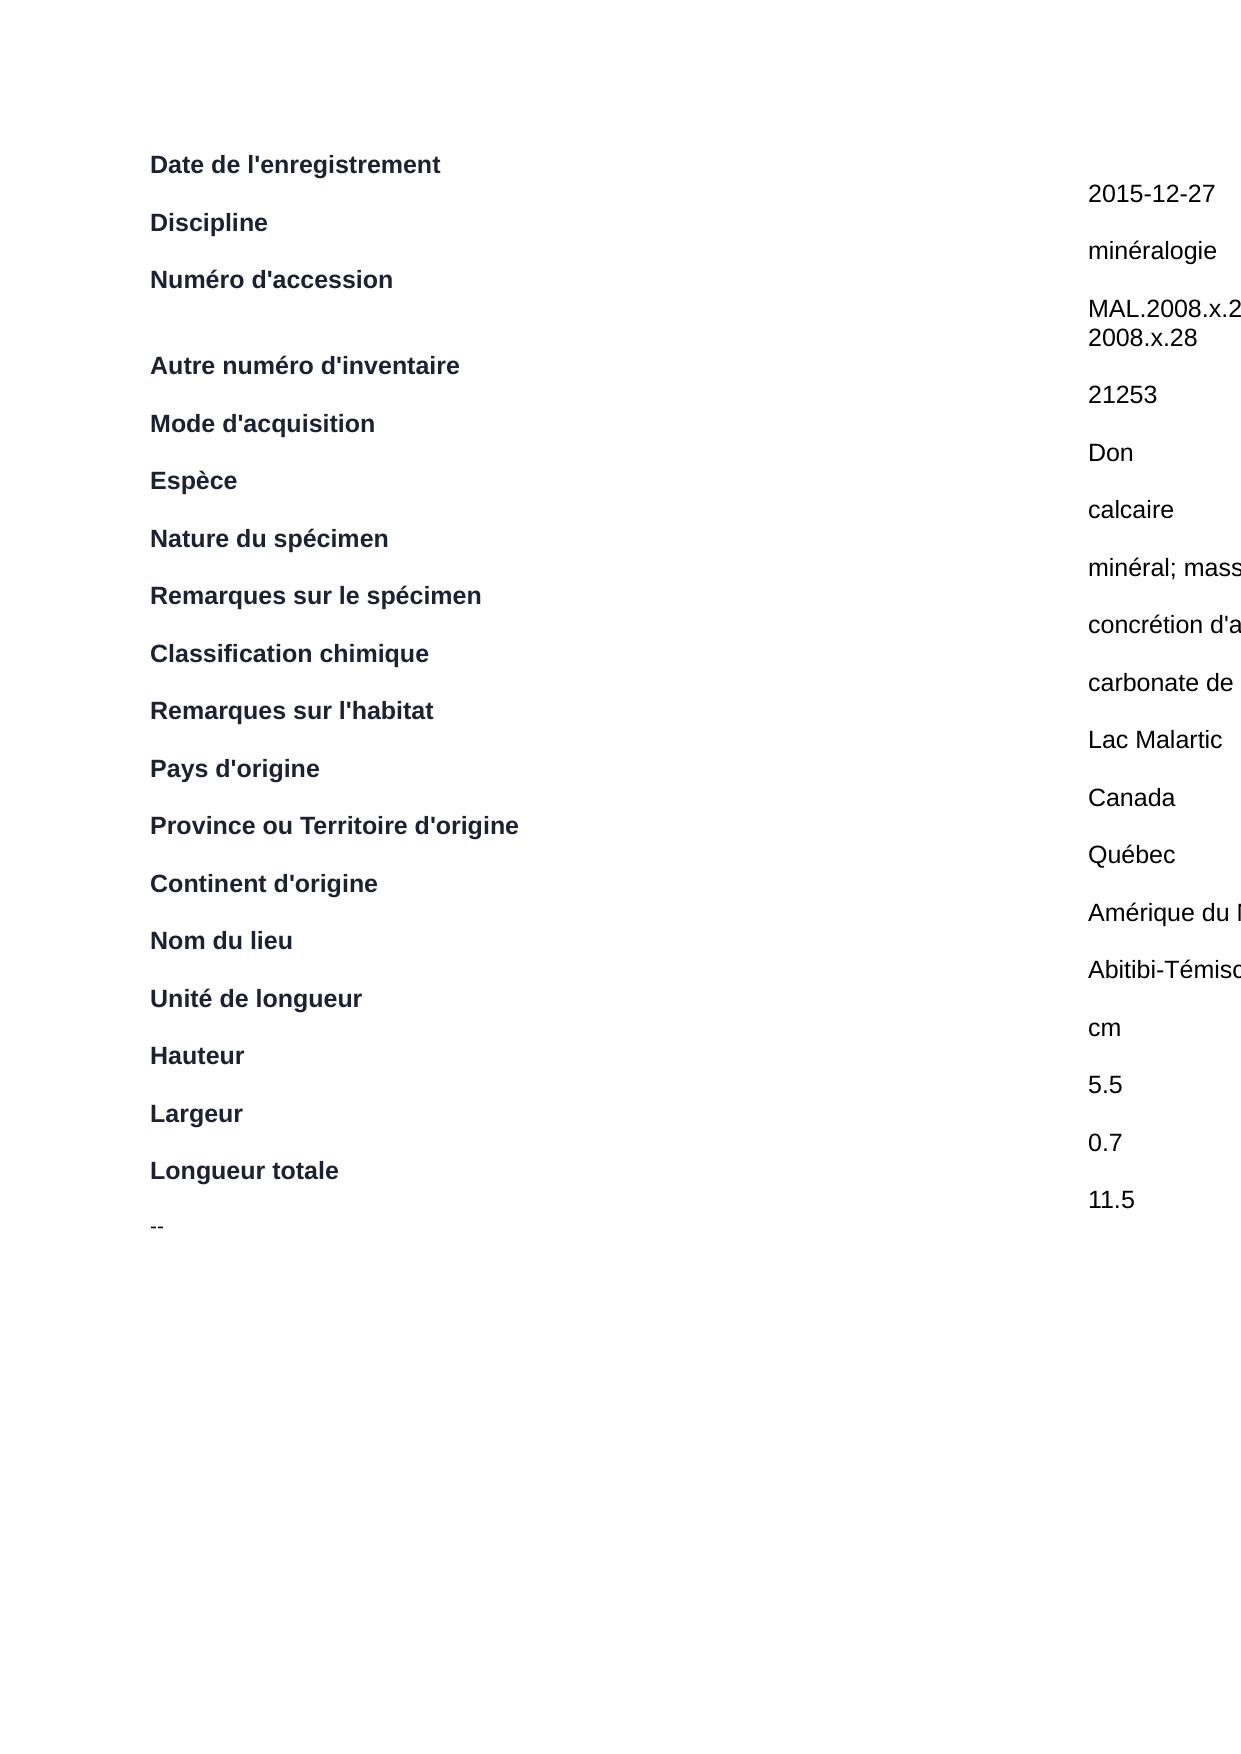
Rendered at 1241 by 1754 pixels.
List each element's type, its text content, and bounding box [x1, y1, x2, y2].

text Lac Malartic [1088, 725, 1240, 754]
text Nature du spécimen [150, 524, 1090, 552]
text 2008.x.28 [1088, 322, 1240, 351]
text -- [150, 1214, 1090, 1238]
text Unité de longueur [150, 984, 1090, 1012]
text Québec [1088, 840, 1240, 869]
text Amérique du Nord [1088, 897, 1240, 926]
text Hauteur [150, 1041, 1090, 1070]
text Nom du lieu [150, 926, 1090, 955]
text carbonate de calcium [1088, 667, 1240, 696]
text Remarques sur le spécimen [150, 581, 1090, 610]
text 21253 [1088, 380, 1240, 409]
text Classification chimique [150, 639, 1090, 667]
text Date de l'enregistrement [150, 150, 1090, 179]
text 2015-12-27 [1088, 179, 1240, 207]
text minéralogie [1088, 236, 1240, 265]
text Province ou Territoire d'origine [150, 811, 1090, 840]
text Espèce [150, 466, 1090, 495]
text Mode d'acquisition [150, 409, 1090, 437]
text Don [1088, 437, 1240, 466]
text Canada [1088, 782, 1240, 811]
text Largeur [150, 1099, 1090, 1127]
text cm [1088, 1012, 1240, 1041]
text Pays d'origine [150, 754, 1090, 782]
text MAL.2008.x.28 [1088, 294, 1240, 322]
text Continent d'origine [150, 869, 1090, 897]
text 11.5 [1088, 1185, 1240, 1214]
text Autre numéro d'inventaire [150, 351, 1090, 380]
text calcaire [1088, 495, 1240, 524]
text Discipline [150, 207, 1090, 236]
text Longueur totale [150, 1156, 1090, 1185]
text 0.7 [1088, 1127, 1240, 1156]
text minéral; massif; agregat [1088, 552, 1240, 581]
text Abitibi-Témiscamingue [1088, 955, 1240, 984]
text Numéro d'accession [150, 265, 1090, 294]
text Remarques sur l'habitat [150, 696, 1090, 725]
text 5.5 [1088, 1070, 1240, 1099]
text concrétion d'argile; pierre de fée [1088, 610, 1240, 639]
